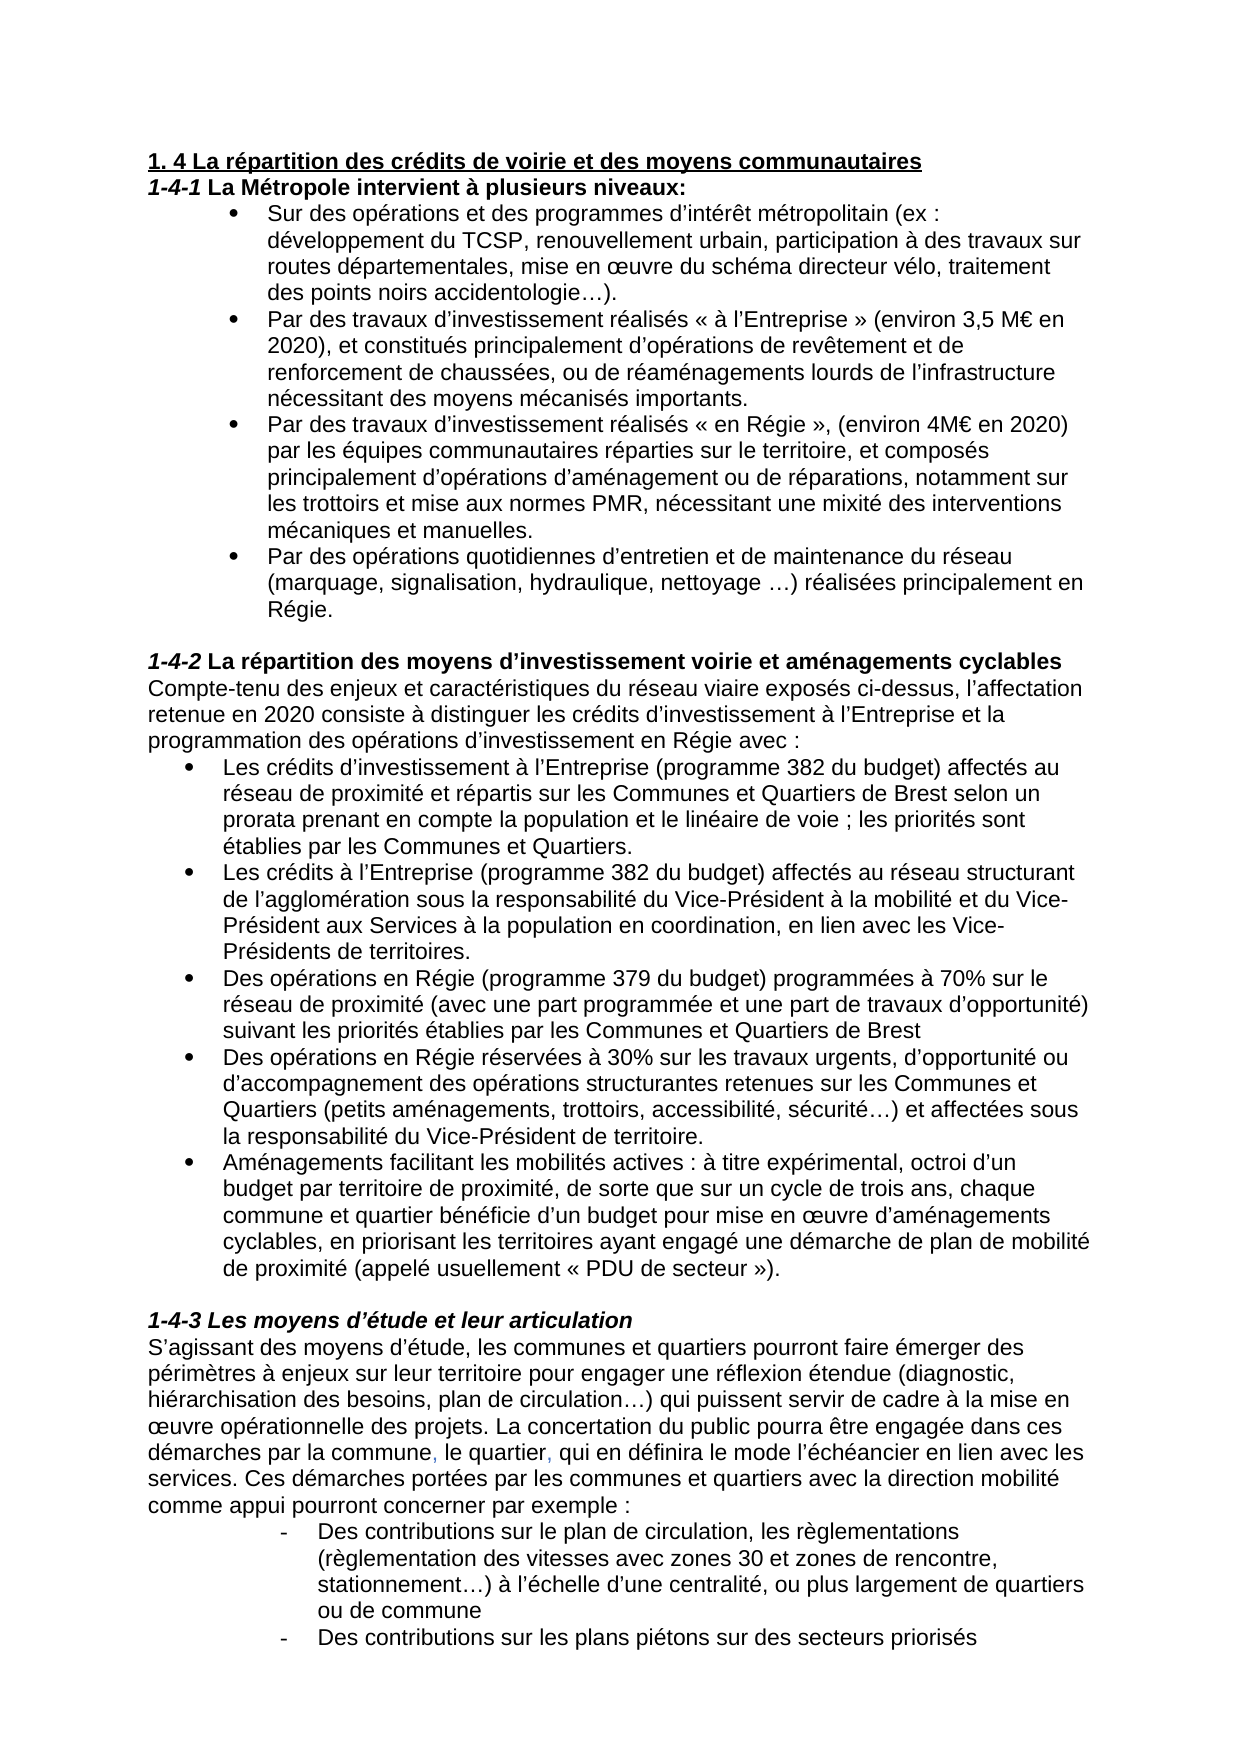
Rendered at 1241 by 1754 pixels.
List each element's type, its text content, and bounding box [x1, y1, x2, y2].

list Par des travaux d’investissement réalisés « en Régie », (environ 4M€ en 2020) par les équipes communautaires réparties sur le territoire, et composés principalement d’opérations d’aménagement ou de réparations, notamment sur les trottoirs et mise aux normes PMR, nécessitant une mixité des interventions mécaniques et manuelles. [229, 411, 1093, 543]
list Sur des opérations et des programmes d’intérêt métropolitain (ex : développement du TCSP, renouvellement urbain, participation à des travaux sur routes départementales, mise en œuvre du schéma directeur vélo, traitement des points noirs accidentologie…). [229, 200, 1093, 306]
text 1-4-1 La Métropole intervient à plusieurs niveaux: [148, 174, 1093, 200]
list Des contributions sur les plans piétons sur des secteurs priorisés [280, 1623, 1093, 1650]
text 1-4-3 Les moyens d’étude et leur articulation [148, 1307, 1093, 1333]
text Compte-tenu des enjeux et caractéristiques du réseau viaire exposés ci-dessus, l’affectation retenue en 2020 consiste à distinguer les crédits d’investissement à l’Entreprise et la programmation des opérations d’investissement en Régie avec : [148, 675, 1093, 754]
list Aménagements facilitant les mobilités actives : à titre expérimental, octroi d’un budget par territoire de proximité, de sorte que sur un cycle de trois ans, chaque commune et quartier bénéficie d’un budget pour mise en œuvre d’aménagements cyclables, en priorisant les territoires ayant engagé une démarche de plan de mobilité de proximité (appelé usuellement « PDU de secteur »). [185, 1149, 1093, 1281]
list Des contributions sur le plan de circulation, les règlementations (règlementation des vitesses avec zones 30 et zones de rencontre, stationnement…) à l’échelle d’une centralité, ou plus largement de quartiers ou de commune [280, 1518, 1093, 1623]
list Des opérations en Régie réservées à 30% sur les travaux urgents, d’opportunité ou d’accompagnement des opérations structurantes retenues sur les Communes et Quartiers (petits aménagements, trottoirs, accessibilité, sécurité…) et affectées sous la responsabilité du Vice-Président de territoire. [185, 1044, 1093, 1149]
list Par des opérations quotidiennes d’entretien et de maintenance du réseau (marquage, signalisation, hydraulique, nettoyage …) réalisées principalement en Régie. [229, 543, 1093, 622]
list Les crédits d’investissement à l’Entreprise (programme 382 du budget) affectés au réseau de proximité et répartis sur les Communes et Quartiers de Brest selon un prorata prenant en compte la population et le linéaire de voie ; les priorités sont établies par les Communes et Quartiers. [185, 754, 1093, 859]
list Les crédits à l’Entreprise (programme 382 du budget) affectés au réseau structurant de l’agglomération sous la responsabilité du Vice-Président à la mobilité et du Vice-Président aux Services à la population en coordination, en lien avec les Vice-Présidents de territoires. [185, 859, 1093, 964]
text S’agissant des moyens d’étude, les communes et quartiers pourront faire émerger des périmètres à enjeux sur leur territoire pour engager une réflexion étendue (diagnostic, hiérarchisation des besoins, plan de circulation…) qui puissent servir de cadre à la mise en œuvre opérationnelle des projets. La concertation du public pourra être engagée dans ces démarches par la commune, le quartier, qui en définira le mode l’échéancier en lien avec les services. Ces démarches portées par les communes et quartiers avec la direction mobilité comme appui pourront concerner par exemple : [148, 1333, 1093, 1518]
text 1. 4 La répartition des crédits de voirie et des moyens communautaires [148, 148, 1093, 174]
list Des opérations en Régie (programme 379 du budget) programmées à 70% sur le réseau de proximité (avec une part programmée et une part de travaux d’opportunité) suivant les priorités établies par les Communes et Quartiers de Brest [185, 964, 1093, 1044]
text 1-4-2 La répartition des moyens d’investissement voirie et aménagements cyclables [148, 648, 1093, 675]
list Par des travaux d’investissement réalisés « à l’Entreprise » (environ 3,5 M€ en 2020), et constitués principalement d’opérations de revêtement et de renforcement de chaussées, ou de réaménagements lourds de l’infrastructure nécessitant des moyens mécanisés importants. [229, 306, 1093, 411]
